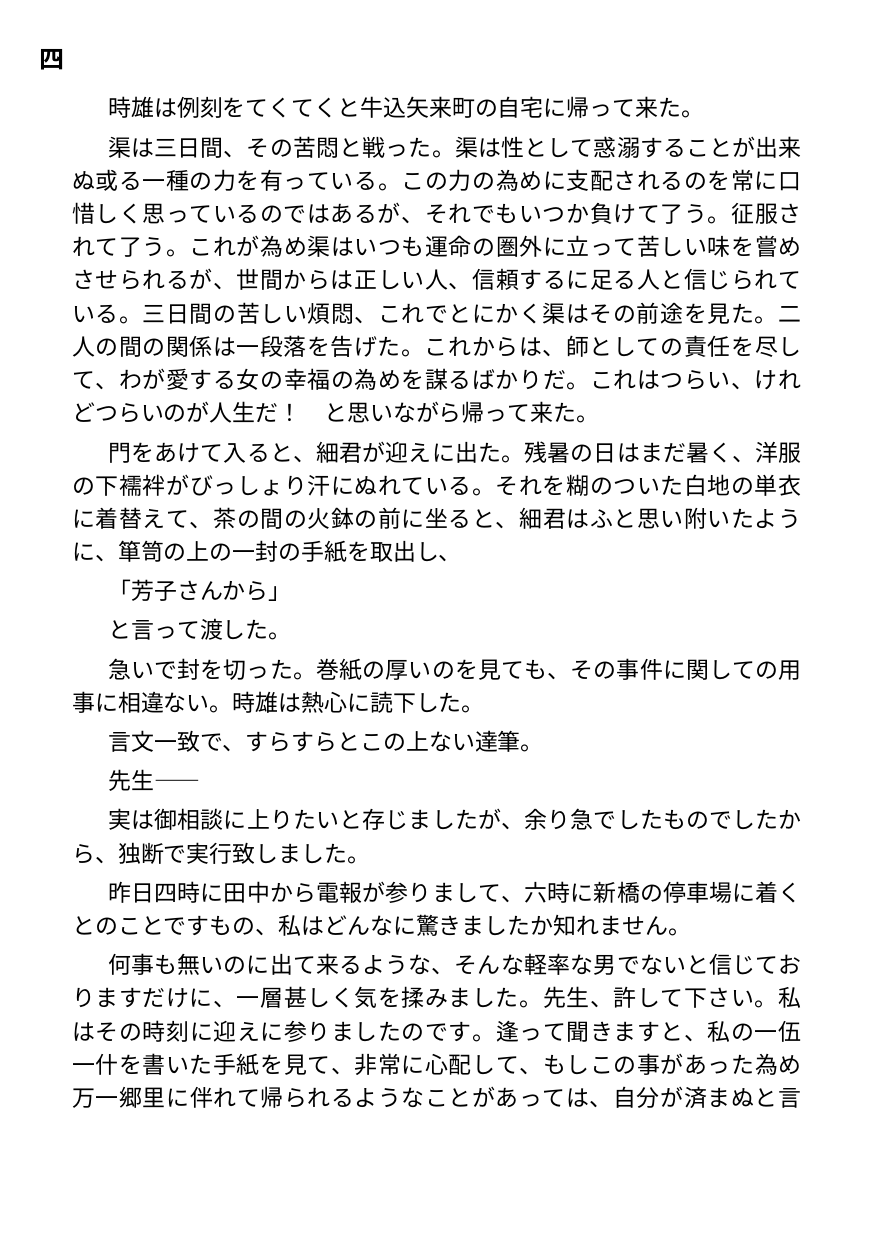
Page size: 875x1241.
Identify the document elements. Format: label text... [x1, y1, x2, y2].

text 昨日四時に田中から電報が参りまして、六時に新橋の停車場に着くとのことですもの、私はどんなに驚きましたか知れません。 [72, 875, 802, 941]
text 「芳子さんから」 [72, 573, 802, 606]
text 渠は三日間、その苦悶と戦った。渠は性として惑溺することが出来ぬ或る一種の力を有っている。この力の為めに支配されるのを常に口惜しく思っているのではあるが、それでもいつか負けて了う。征服されて了う。これが為め渠はいつも運命の圏外に立って苦しい味を嘗めさせられるが、世間からは正しい人、信頼するに足る人と信じられている。三日間の苦しい煩悶、これでとにかく渠はその前途を見た。二人の間の関係は一段落を告げた。これからは、師としての責任を尽して、わが愛する女の幸福の為めを謀るばかりだ。これはつらい、けれどつらいのが人生だ！ と思いながら帰って来た。 [72, 129, 802, 428]
text 何事も無いのに出て来るような、そんな軽率な男でないと信じておりますだけに、一層甚しく気を揉みました。先生、許して下さい。私はその時刻に迎えに参りましたのです。逢って聞きますと、私の一伍一什を書いた手紙を見て、非常に心配して、もしこの事があった為め万一郷里に伴れて帰られるようなことがあっては、自分が済まぬと言 [72, 947, 802, 1113]
text 先生―― [72, 763, 802, 796]
text 実は御相談に上りたいと存じましたが、余り急でしたものでしたから、独断で実行致しました。 [72, 802, 802, 869]
text 言文一致で、すらすらとこの上ない達筆。 [72, 724, 802, 757]
subtitle 四 [36, 36, 838, 78]
text 門をあけて入ると、細君が迎えに出た。残暑の日はまだ暑く、洋服の下襦袢がびっしょり汗にぬれている。それを糊のついた白地の単衣に着替えて、茶の間の火鉢の前に坐ると、細君はふと思い附いたように、箪笥の上の一封の手紙を取出し、 [72, 434, 802, 567]
text 急いで封を切った。巻紙の厚いのを見ても、その事件に関しての用事に相違ない。時雄は熱心に読下した。 [72, 652, 802, 718]
text と言って渡した。 [72, 612, 802, 646]
text 時雄は例刻をてくてくと牛込矢来町の自宅に帰って来た。 [72, 90, 802, 123]
